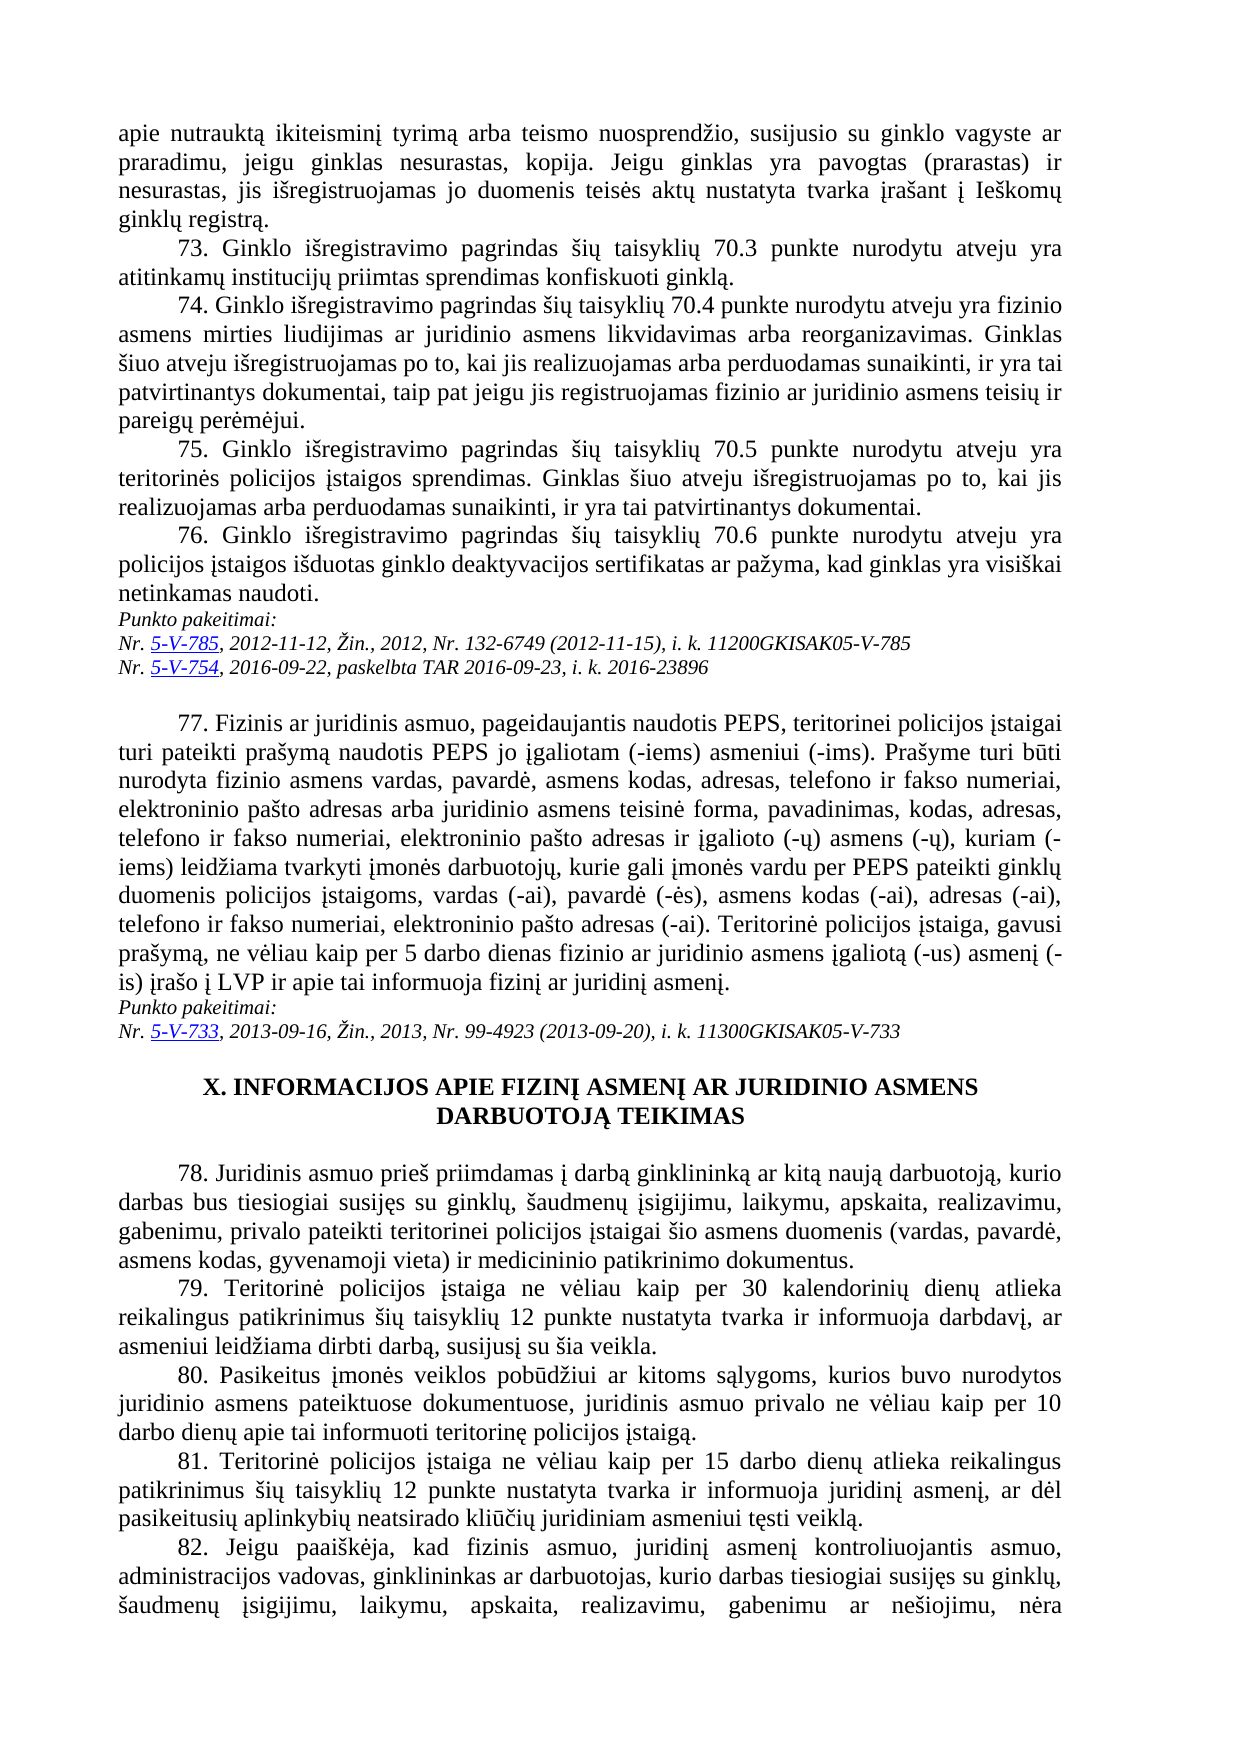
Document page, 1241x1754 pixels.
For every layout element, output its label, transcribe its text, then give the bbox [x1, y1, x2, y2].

text X. INFORMACIJOS APIE FIZINĮ ASMENĮ AR JURIDINIO ASMENS DARBUOTOJĄ TEIKIMAS [118, 1072, 1063, 1130]
text 75. Ginklo išregistravimo pagrindas šių taisyklių 70.5 punkte nurodytu atveju yra teritorinės policijos įstaigos sprendimas. Ginklas šiuo atveju išregistruojamas po to, kai jis realizuojamas arba perduodamas sunaikinti, ir yra tai patvirtinantys dokumentai. [118, 434, 1063, 521]
text 77. Fizinis ar juridinis asmuo, pageidaujantis naudotis PEPS, teritorinei policijos įstaigai turi pateikti prašymą naudotis PEPS jo įgaliotam (-iems) asmeniui (-ims). Prašyme turi būti nurodyta fizinio asmens vardas, pavardė, asmens kodas, adresas, telefono ir fakso numeriai, elektroninio pašto adresas arba juridinio asmens teisinė forma, pavadinimas, kodas, adresas, telefono ir fakso numeriai, elektroninio pašto adresas ir įgalioto (-ų) asmens (-ų), kuriam (-iems) leidžiama tvarkyti įmonės darbuotojų, kurie gali įmonės vardu per PEPS pateikti ginklų duomenis policijos įstaigoms, vardas (-ai), pavardė (-ės), asmens kodas (-ai), adresas (-ai), telefono ir fakso numeriai, elektroninio pašto adresas (-ai). Teritorinė policijos įstaiga, gavusi prašymą, ne vėliau kaip per 5 darbo dienas fizinio ar juridinio asmens įgaliotą (-us) asmenį (-is) įrašo į LVP ir apie tai informuoja fizinį ar juridinį asmenį. [118, 708, 1063, 995]
text 78. Juridinis asmuo prieš priimdamas į darbą ginklininką ar kitą naują darbuotoją, kurio darbas bus tiesiogiai susijęs su ginklų, šaudmenų įsigijimu, laikymu, apskaita, realizavimu, gabenimu, privalo pateikti teritorinei policijos įstaigai šio asmens duomenis (vardas, pavardė, asmens kodas, gyvenamoji vieta) ir medicininio patikrinimo dokumentus. [118, 1158, 1063, 1273]
text Nr. 5-V-754, 2016-09-22, paskelbta TAR 2016-09-23, i. k. 2016-23896 [118, 655, 1063, 679]
text 76. Ginklo išregistravimo pagrindas šių taisyklių 70.6 punkte nurodytu atveju yra policijos įstaigos išduotas ginklo deaktyvacijos sertifikatas ar pažyma, kad ginklas yra visiškai netinkamas naudoti. [118, 521, 1063, 607]
text Nr. 5-V-785, 2012-11-12, Žin., 2012, Nr. 132-6749 (2012-11-15), i. k. 11200GKISAK05-V-785 [118, 631, 1063, 655]
text 73. Ginklo išregistravimo pagrindas šių taisyklių 70.3 punkte nurodytu atveju yra atitinkamų institucijų priimtas sprendimas konfiskuoti ginklą. [118, 233, 1063, 291]
text 80. Pasikeitus įmonės veiklos pobūdžiui ar kitoms sąlygoms, kurios buvo nurodytos juridinio asmens pateiktuose dokumentuose, juridinis asmuo privalo ne vėliau kaip per 10 darbo dienų apie tai informuoti teritorinę policijos įstaigą. [118, 1360, 1063, 1446]
text Nr. 5-V-733, 2013-09-16, Žin., 2013, Nr. 99-4923 (2013-09-20), i. k. 11300GKISAK05-V-733 [118, 1019, 1063, 1043]
text 74. Ginklo išregistravimo pagrindas šių taisyklių 70.4 punkte nurodytu atveju yra fizinio asmens mirties liudijimas ar juridinio asmens likvidavimas arba reorganizavimas. Ginklas šiuo atveju išregistruojamas po to, kai jis realizuojamas arba perduodamas sunaikinti, ir yra tai patvirtinantys dokumentai, taip pat jeigu jis registruojamas fizinio ar juridinio asmens teisių ir pareigų perėmėjui. [118, 291, 1063, 434]
text 82. Jeigu paaiškėja, kad fizinis asmuo, juridinį asmenį kontroliuojantis asmuo, administracijos vadovas, ginklininkas ar darbuotojas, kurio darbas tiesiogiai susijęs su ginklų, šaudmenų įsigijimu, laikymu, apskaita, realizavimu, gabenimu ar nešiojimu, nėra [118, 1532, 1063, 1618]
text apie nutrauktą ikiteisminį tyrimą arba teismo nuosprendžio, susijusio su ginklo vagyste ar praradimu, jeigu ginklas nesurastas, kopija. Jeigu ginklas yra pavogtas (prarastas) ir nesurastas, jis išregistruojamas jo duomenis teisės aktų nustatyta tvarka įrašant į Ieškomų ginklų registrą. [118, 118, 1063, 233]
text Punkto pakeitimai: [118, 995, 1063, 1019]
text 79. Teritorinė policijos įstaiga ne vėliau kaip per 30 kalendorinių dienų atlieka reikalingus patikrinimus šių taisyklių 12 punkte nustatyta tvarka ir informuoja darbdavį, ar asmeniui leidžiama dirbti darbą, susijusį su šia veikla. [118, 1273, 1063, 1360]
text Punkto pakeitimai: [118, 607, 1063, 631]
text 81. Teritorinė policijos įstaiga ne vėliau kaip per 15 darbo dienų atlieka reikalingus patikrinimus šių taisyklių 12 punkte nustatyta tvarka ir informuoja juridinį asmenį, ar dėl pasikeitusių aplinkybių neatsirado kliūčių juridiniam asmeniui tęsti veiklą. [118, 1446, 1063, 1532]
